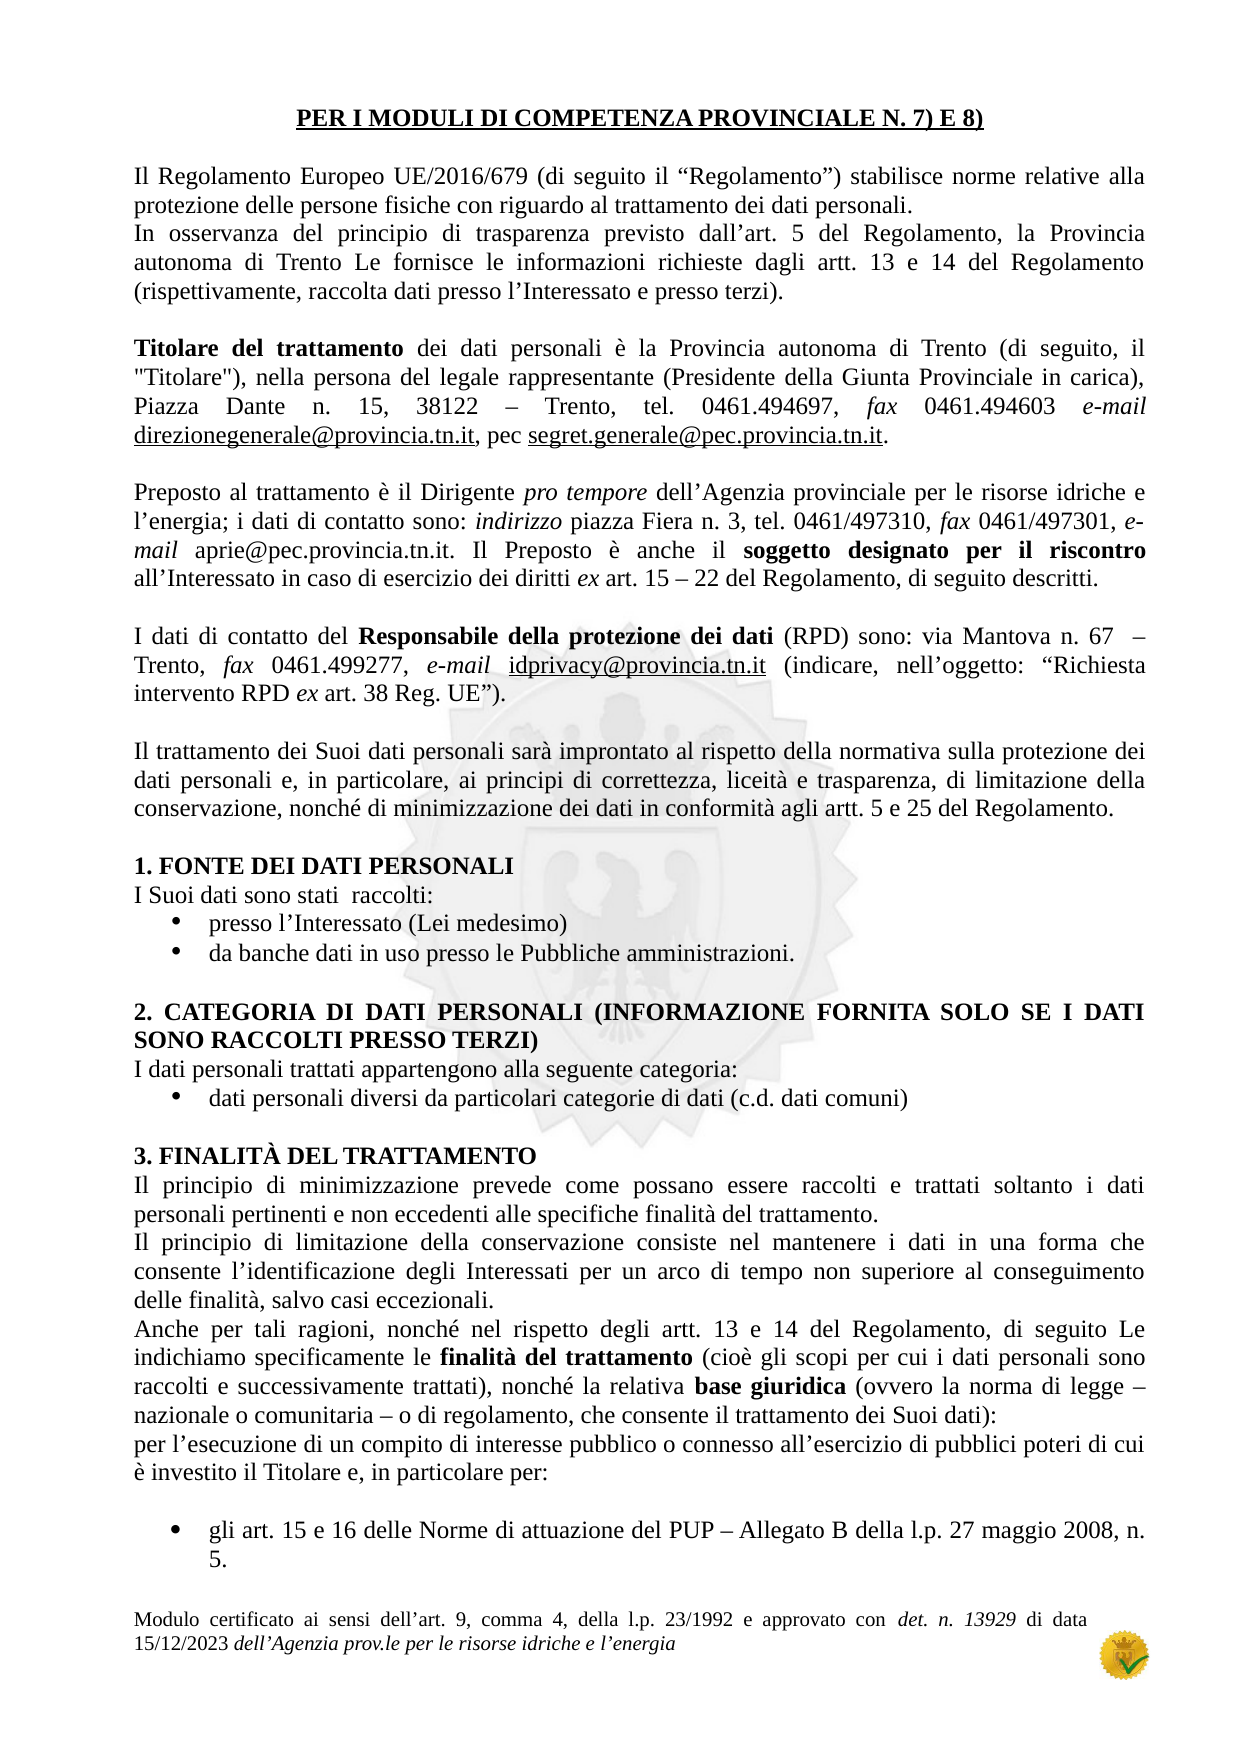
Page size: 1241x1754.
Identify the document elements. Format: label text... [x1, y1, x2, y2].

text 1. FONTE DEI DATI PERSONALI [133, 851, 1146, 880]
list gli art. 15 e 16 delle Norme di attuazione del PUP – Allegato B della l.p. 27 maggio 2008, n. 5. [171, 1515, 1146, 1572]
text Preposto al trattamento è il Dirigente pro tempore dell’Agenzia provinciale per le risorse idriche e l’energia; i dati di contatto sono: indirizzo piazza Fiera n. 3, tel. 0461/497310, fax 0461/497301, e-mail aprie@pec.provincia.tn.it. Il Preposto è anche il soggetto designato per il riscontro all’Interessato in caso di esercizio dei diritti ex art. 15 – 22 del Regolamento, di seguito descritti. [133, 477, 1146, 592]
text I dati di contatto del Responsabile della protezione dei dati (RPD) sono: via Mantova n. 67 – Trento, fax 0461.499277, e-mail idprivacy@provincia.tn.it (indicare, nell’oggetto: “Richiesta intervento RPD ex art. 38 Reg. UE”). [133, 621, 1146, 707]
list da banche dati in uso presso le Pubbliche amministrazioni. [171, 938, 1146, 968]
text per l’esecuzione di un compito di interesse pubblico o connesso all’esercizio di pubblici poteri di cui è investito il Titolare e, in particolare per: [133, 1429, 1146, 1486]
text I dati personali trattati appartengono alla seguente categoria: [133, 1054, 1146, 1083]
text 2. CATEGORIA DI DATI PERSONALI (INFORMAZIONE FORNITA SOLO SE I DATI SONO RACCOLTI PRESSO TERZI) [133, 997, 1146, 1054]
text Il principio di limitazione della conservazione consiste nel mantenere i dati in una forma che consente l’identificazione degli Interessati per un arco di tempo non superiore al conseguimento delle finalità, salvo casi eccezionali. [133, 1227, 1146, 1314]
text 3. FINALITÀ DEL TRATTAMENTO [133, 1141, 1146, 1170]
text In osservanza del principio di trasparenza previsto dall’art. 5 del Regolamento, la Provincia autonoma di Trento Le fornisce le informazioni richieste dagli artt. 13 e 14 del Regolamento (rispettivamente, raccolta dati presso l’Interessato e presso terzi). [133, 218, 1146, 305]
picture [133, 74, 1151, 1680]
text Anche per tali ragioni, nonché nel rispetto degli artt. 13 e 14 del Regolamento, di seguito Le indichiamo specificamente le finalità del trattamento (cioè gli scopi per cui i dati personali sono raccolti e successivamente trattati), nonché la relativa base giuridica (ovvero la norma di legge – nazionale o comunitaria – o di regolamento, che consente il trattamento dei Suoi dati): [133, 1314, 1146, 1429]
text I Suoi dati sono stati raccolti: [133, 880, 1146, 908]
list presso l’Interessato (Lei medesimo) [171, 908, 1146, 938]
text Il Regolamento Europeo UE/2016/679 (di seguito il “Regolamento”) stabilisce norme relative alla protezione delle persone fisiche con riguardo al trattamento dei dati personali. [133, 161, 1146, 218]
text Il trattamento dei Suoi dati personali sarà improntato al rispetto della normativa sulla protezione dei dati personali e, in particolare, ai principi di correttezza, liceità e trasparenza, di limitazione della conservazione, nonché di minimizzazione dei dati in conformità agli artt. 5 e 25 del Regolamento. [133, 736, 1146, 822]
text Titolare del trattamento dei dati personali è la Provincia autonoma di Trento (di seguito, il "Titolare"), nella persona del legale rappresentante (Presidente della Giunta Provinciale in carica), Piazza Dante n. 15, 38122 – Trento, tel. 0461.494697, fax 0461.494603 e-mail direzionegenerale@provincia.tn.it, pec segret.generale@pec.provincia.tn.it. [133, 333, 1146, 448]
list dati personali diversi da particolari categorie di dati (c.d. dati comuni) [171, 1083, 1146, 1112]
text PER I MODULI DI COMPETENZA PROVINCIALE N. 7) E 8) [133, 103, 1146, 132]
text Il principio di minimizzazione prevede come possano essere raccolti e trattati soltanto i dati personali pertinenti e non eccedenti alle specifiche finalità del trattamento. [133, 1170, 1146, 1227]
